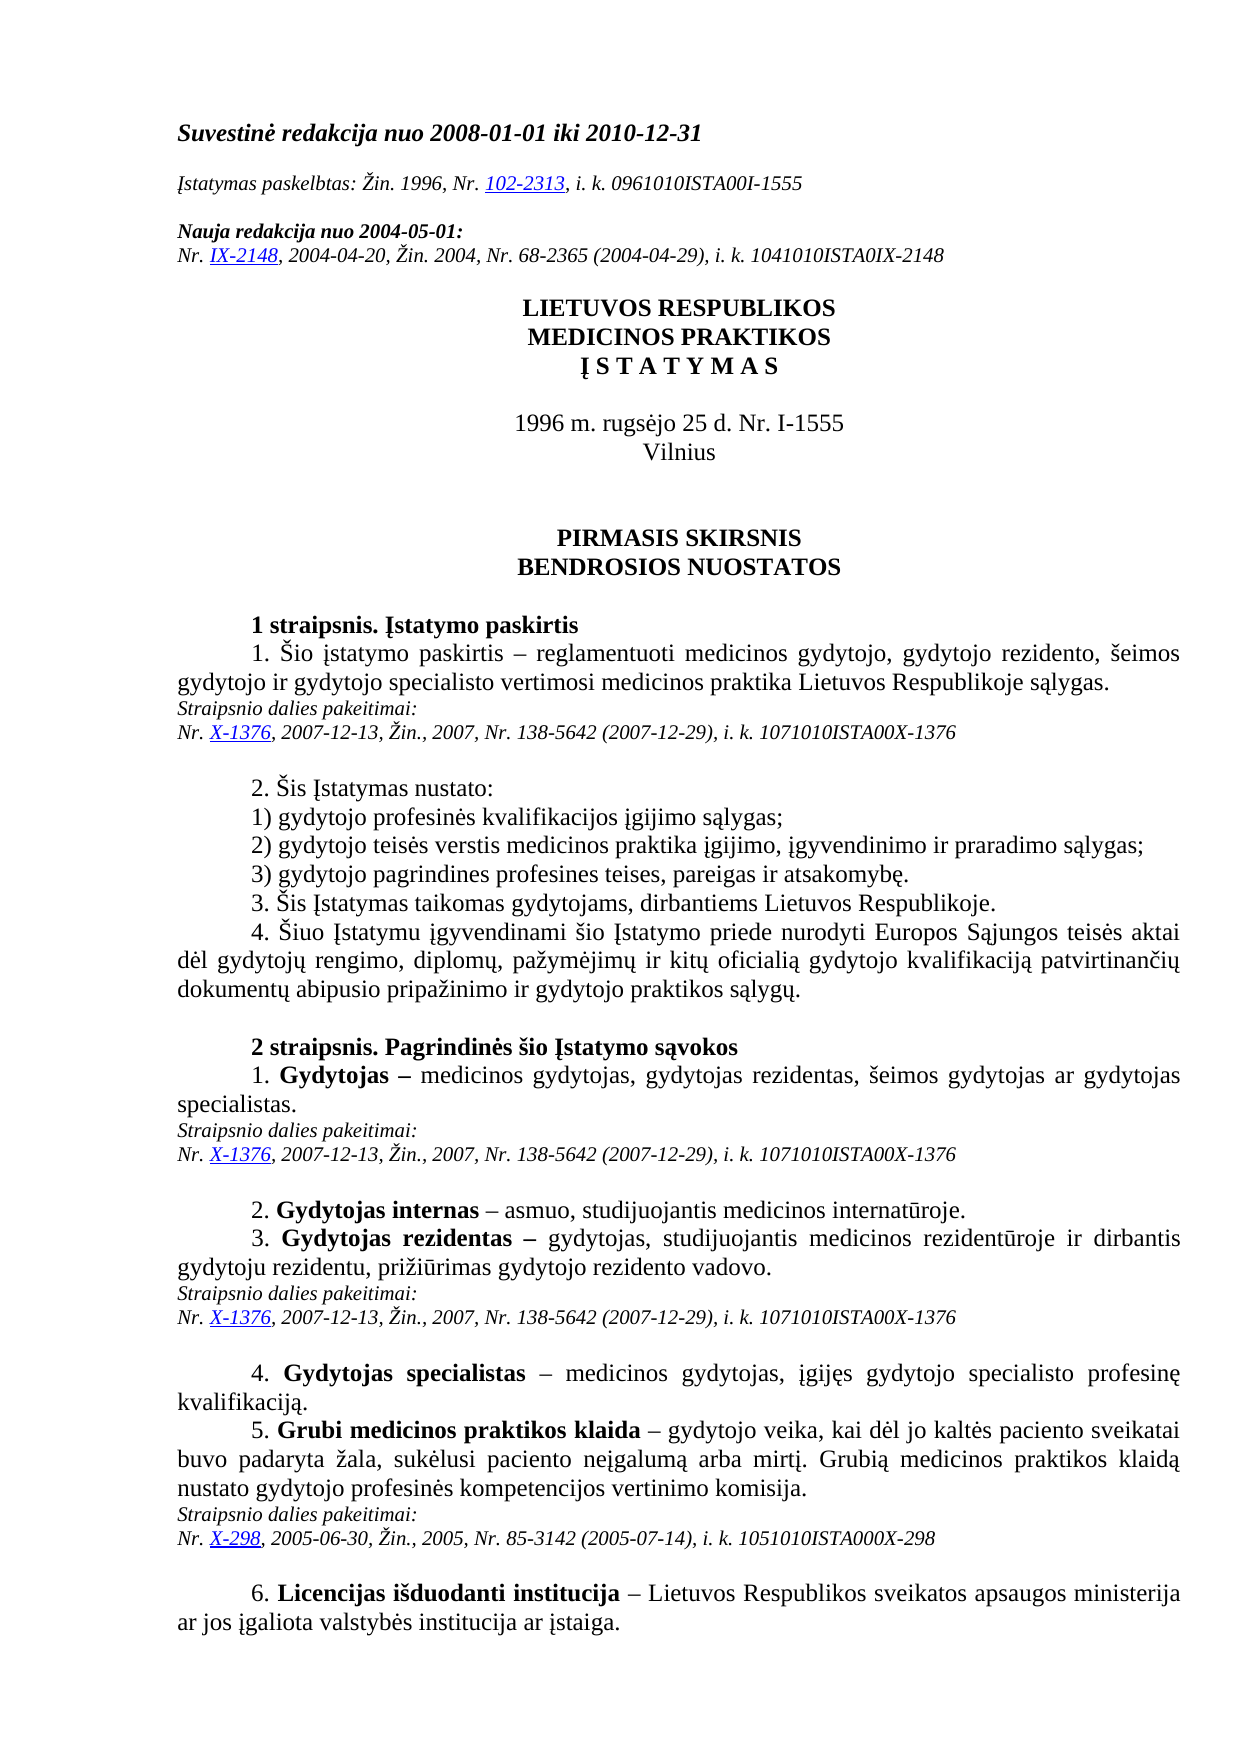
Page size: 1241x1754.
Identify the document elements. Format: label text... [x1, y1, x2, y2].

text 2) gydytojo teisės verstis medicinos praktika įgijimo, įgyvendinimo ir praradimo sąlygas; [177, 830, 1181, 859]
text 2. Šis Įstatymas nustato: [177, 773, 1181, 802]
text Straipsnio dalies pakeitimai: [177, 1281, 1181, 1305]
text Nr. X-1376, 2007-12-13, Žin., 2007, Nr. 138-5642 (2007-12-29), i. k. 1071010ISTA00X-1376 [177, 720, 1181, 744]
text 6. Licencijas išduodanti institucija – Lietuvos Respublikos sveikatos apsaugos ministerija ar jos įgaliota valstybės institucija ar įstaiga. [177, 1578, 1181, 1636]
text Nr. IX-2148, 2004-04-20, Žin. 2004, Nr. 68-2365 (2004-04-29), i. k. 1041010ISTA0IX-2148 [177, 243, 1181, 267]
text PIRMASIS SKIRSNIS [177, 523, 1181, 552]
text Nr. X-298, 2005-06-30, Žin., 2005, Nr. 85-3142 (2005-07-14), i. k. 1051010ISTA000X-298 [177, 1526, 1181, 1550]
text 2 straipsnis. Pagrindinės šio Įstatymo sąvokos [177, 1032, 1181, 1060]
text Straipsnio dalies pakeitimai: [177, 1502, 1181, 1526]
text BENDROSIOS NUOSTATOS [177, 552, 1181, 581]
text Suvestinė redakcija nuo 2008-01-01 iki 2010-12-31 [177, 118, 1181, 147]
text Straipsnio dalies pakeitimai: [177, 696, 1181, 720]
text 3. Gydytojas rezidentas – gydytojas, studijuojantis medicinos rezidentūroje ir dirbantis gydytoju rezidentu, prižiūrimas gydytojo rezidento vadovo. [177, 1223, 1181, 1281]
text Įstatymas paskelbtas: Žin. 1996, Nr. 102-2313, i. k. 0961010ISTA00I-1555 [177, 171, 1181, 195]
text 4. Šiuo Įstatymu įgyvendinami šio Įstatymo priede nurodyti Europos Sąjungos teisės aktai dėl gydytojų rengimo, diplomų, pažymėjimų ir kitų oficialią gydytojo kvalifikaciją patvirtinančių dokumentų abipusio pripažinimo ir gydytojo praktikos sąlygų. [177, 917, 1181, 1003]
text 2. Gydytojas internas – asmuo, studijuojantis medicinos internatūroje. [177, 1195, 1181, 1223]
text 1. Šio įstatymo paskirtis – reglamentuoti medicinos gydytojo, gydytojo rezidento, šeimos gydytojo ir gydytojo specialisto vertimosi medicinos praktika Lietuvos Respublikoje sąlygas. [177, 638, 1181, 696]
text 1 straipsnis. Įstatymo paskirtis [177, 610, 1181, 638]
text Nr. X-1376, 2007-12-13, Žin., 2007, Nr. 138-5642 (2007-12-29), i. k. 1071010ISTA00X-1376 [177, 1305, 1181, 1329]
text Vilnius [177, 437, 1181, 466]
text 4. Gydytojas specialistas – medicinos gydytojas, įgijęs gydytojo specialisto profesinę kvalifikaciją. [177, 1358, 1181, 1415]
text LIETUVOS RESPUBLIKOS MEDICINOS PRAKTIKOS Į S T A T Y M A S [177, 293, 1181, 380]
text Nauja redakcija nuo 2004-05-01: [177, 219, 1181, 243]
text 1. Gydytojas – medicinos gydytojas, gydytojas rezidentas, šeimos gydytojas ar gydytojas specialistas. [177, 1060, 1181, 1118]
text 5. Grubi medicinos praktikos klaida – gydytojo veika, kai dėl jo kaltės paciento sveikatai buvo padaryta žala, sukėlusi paciento neįgalumą arba mirtį. Grubią medicinos praktikos klaidą nustato gydytojo profesinės kompetencijos vertinimo komisija. [177, 1415, 1181, 1502]
text 1996 m. rugsėjo 25 d. Nr. I-1555 [177, 408, 1181, 437]
text Nr. X-1376, 2007-12-13, Žin., 2007, Nr. 138-5642 (2007-12-29), i. k. 1071010ISTA00X-1376 [177, 1142, 1181, 1166]
text 3) gydytojo pagrindines profesines teises, pareigas ir atsakomybę. [177, 859, 1181, 888]
text 3. Šis Įstatymas taikomas gydytojams, dirbantiems Lietuvos Respublikoje. [177, 888, 1181, 917]
text 1) gydytojo profesinės kvalifikacijos įgijimo sąlygas; [177, 802, 1181, 830]
text Straipsnio dalies pakeitimai: [177, 1118, 1181, 1142]
